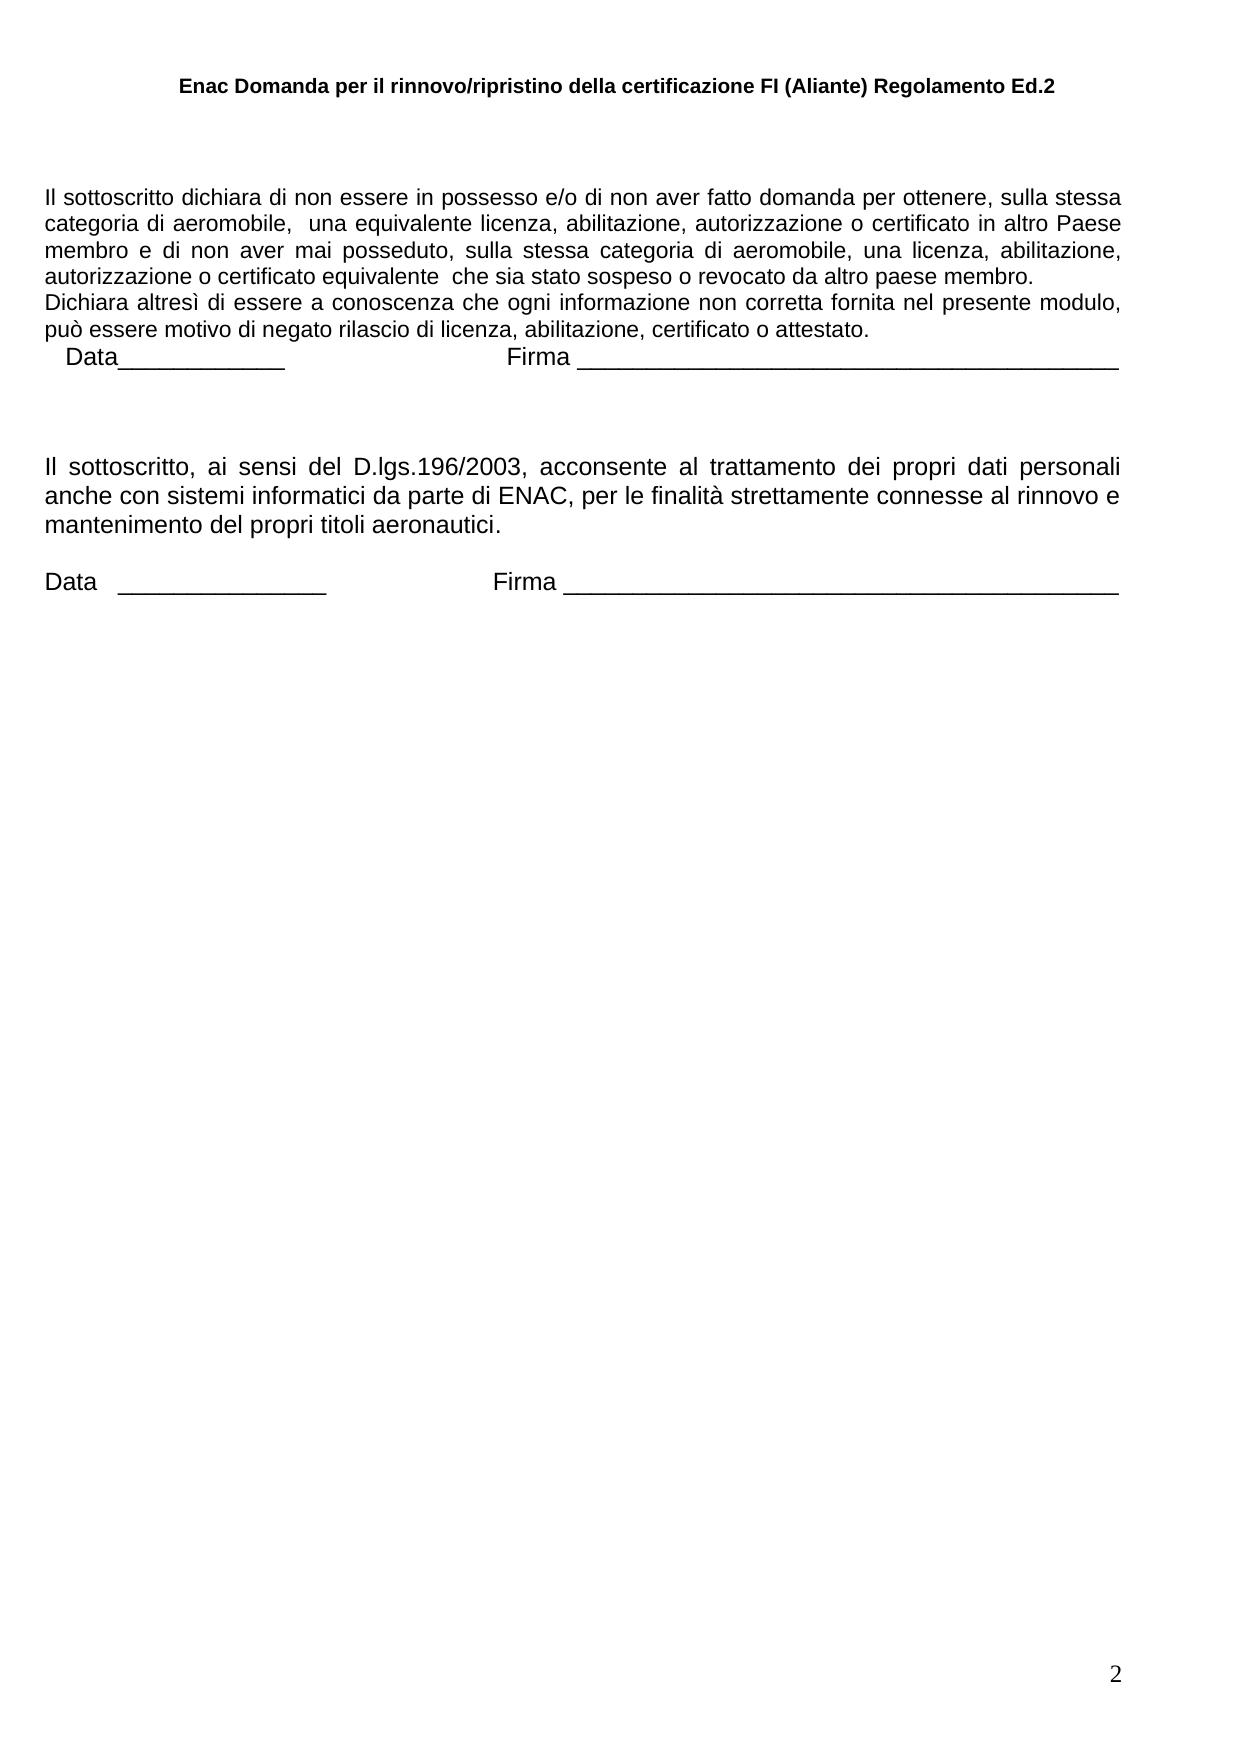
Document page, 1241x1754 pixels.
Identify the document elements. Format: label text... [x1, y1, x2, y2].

text Data____________ Firma _______________________________________ [44, 342, 1122, 371]
text Data _______________ Firma ________________________________________ [44, 567, 1122, 596]
text Il sottoscritto dichiara di non essere in possesso e/o di non aver fatto domanda per ottenere, sulla stessa categoria di aeromobile, una equivalente licenza, abilitazione, autorizzazione o certificato in altro Paese membro e di non aver mai posseduto, sulla stessa categoria di aeromobile, una licenza, abilitazione, autorizzazione o certificato equivalente che sia stato sospeso o revocato da altro paese membro. [44, 184, 1122, 289]
text Il sottoscritto, ai sensi del D.lgs.196/2003, acconsente al trattamento dei propri dati personali anche con sistemi informatici da parte di ENAC, per le finalità strettamente connesse al rinnovo e mantenimento del propri titoli aeronautici. [44, 452, 1122, 538]
text Dichiara altresì di essere a conoscenza che ogni informazione non corretta fornita nel presente modulo, può essere motivo di negato rilascio di licenza, abilitazione, certificato o attestato. [44, 289, 1122, 342]
